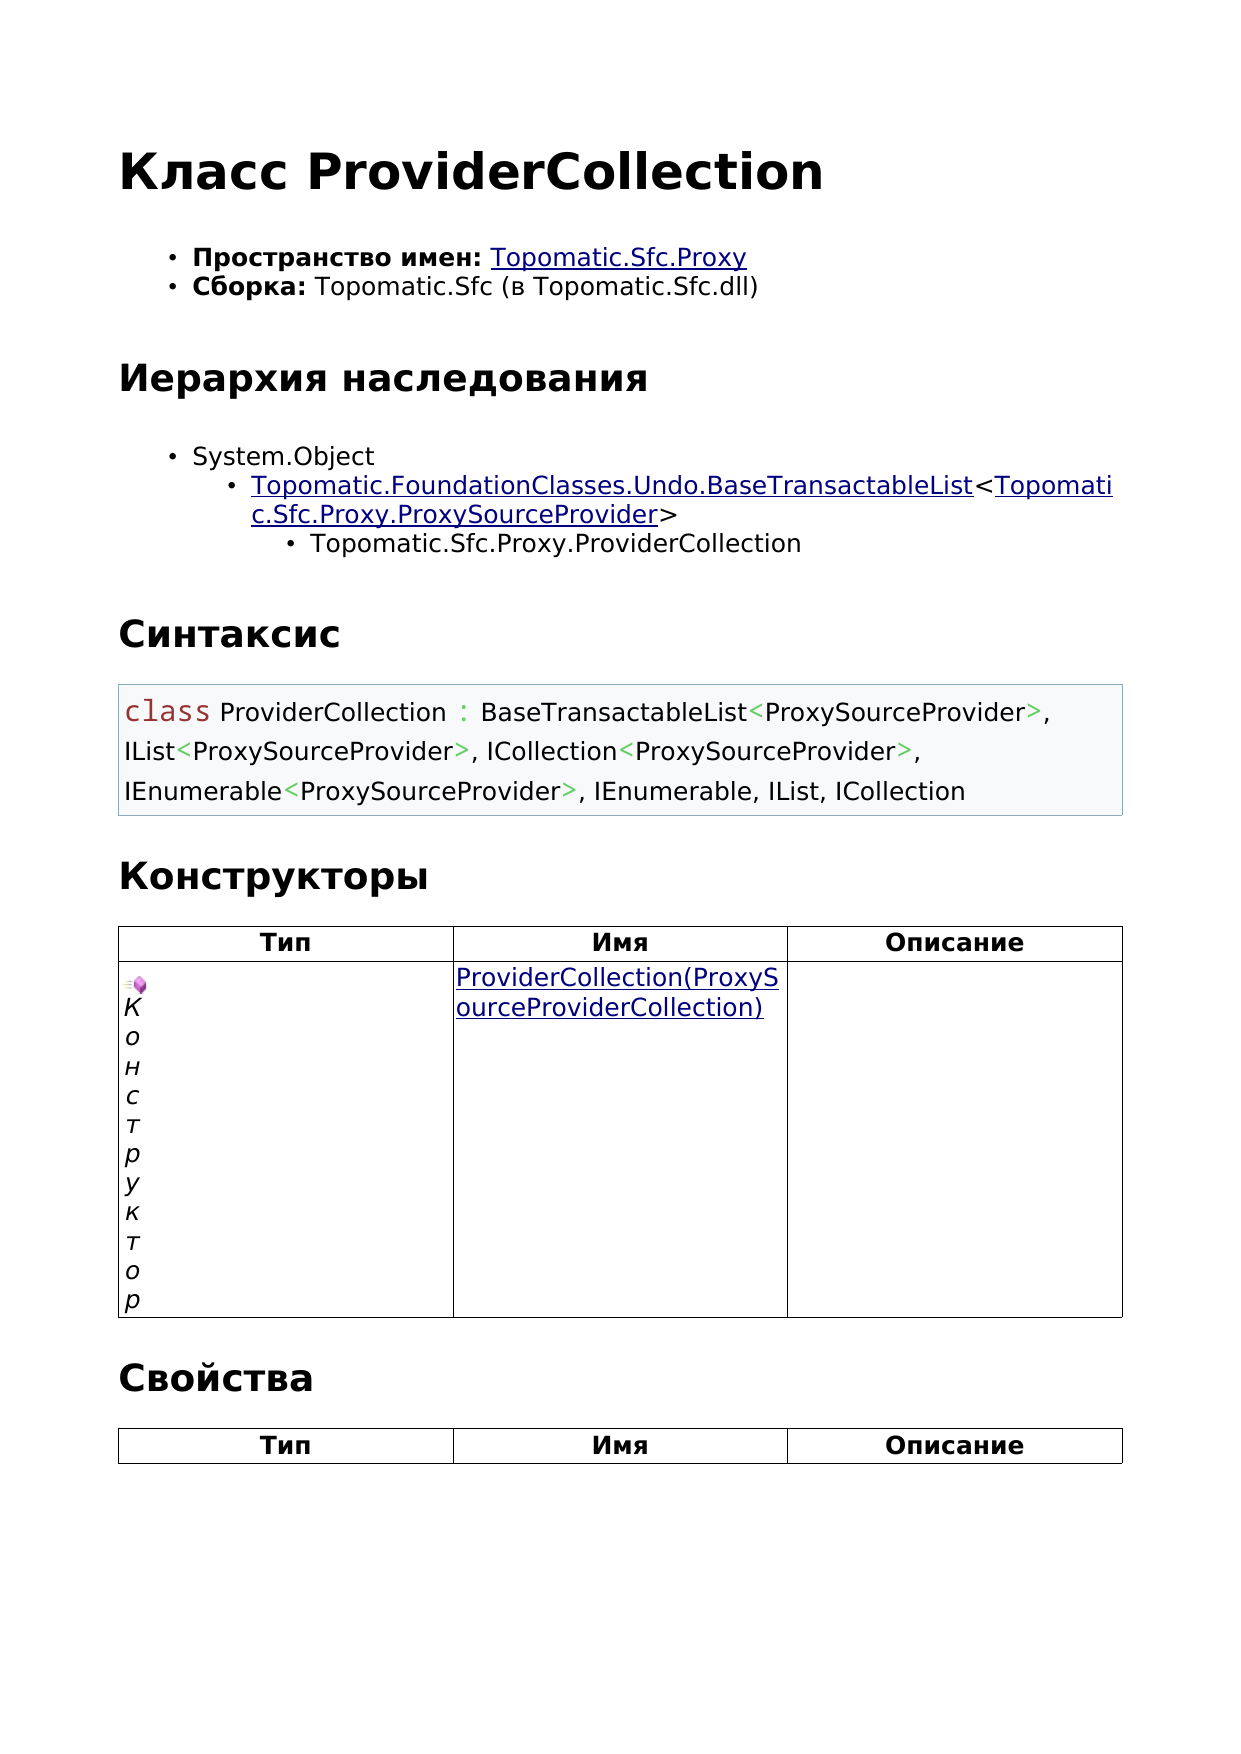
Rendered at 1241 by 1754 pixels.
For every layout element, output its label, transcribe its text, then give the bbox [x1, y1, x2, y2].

table_cell [788, 962, 1122, 1317]
table_header Описание [788, 1429, 1122, 1463]
picture [121, 976, 147, 994]
table_header Имя [454, 1429, 787, 1463]
list Topomatic.FoundationClasses.Undo.BaseTransactableList<Topomatic.Sfc.Proxy.ProxySourceProvider> [236, 471, 1122, 529]
table_header Тип [119, 1429, 453, 1463]
table_cell ProviderCollection(ProxySourceProviderCollection) [454, 962, 787, 1317]
subtitle Иерархия наследования [118, 356, 1122, 400]
list Topomatic.Sfc.Proxy.ProviderCollection [295, 529, 1122, 558]
table_header Описание [788, 927, 1122, 961]
list System.Object [177, 442, 1122, 471]
subtitle Класс ProviderCollection [118, 143, 1122, 201]
table_header Имя [454, 927, 787, 961]
subtitle Синтаксис [118, 613, 1122, 657]
list Пространство имен: Topomatic.Sfc.Proxy [177, 243, 1122, 272]
table_header Тип [119, 927, 453, 961]
table_header class ProviderCollection : BaseTransactableList<ProxySourceProvider>, IList<ProxySourceProvider>, ICollection<ProxySourceProvider>, IEnumerable<ProxySourceProvider>, IEnumerable, IList, ICollection [119, 685, 1122, 815]
subtitle Свойства [118, 1357, 1122, 1401]
subtitle Конструкторы [118, 854, 1122, 898]
table_cell [119, 962, 453, 1317]
list Сборка: Topomatic.Sfc (в Topomatic.Sfc.dll) [177, 272, 1122, 302]
